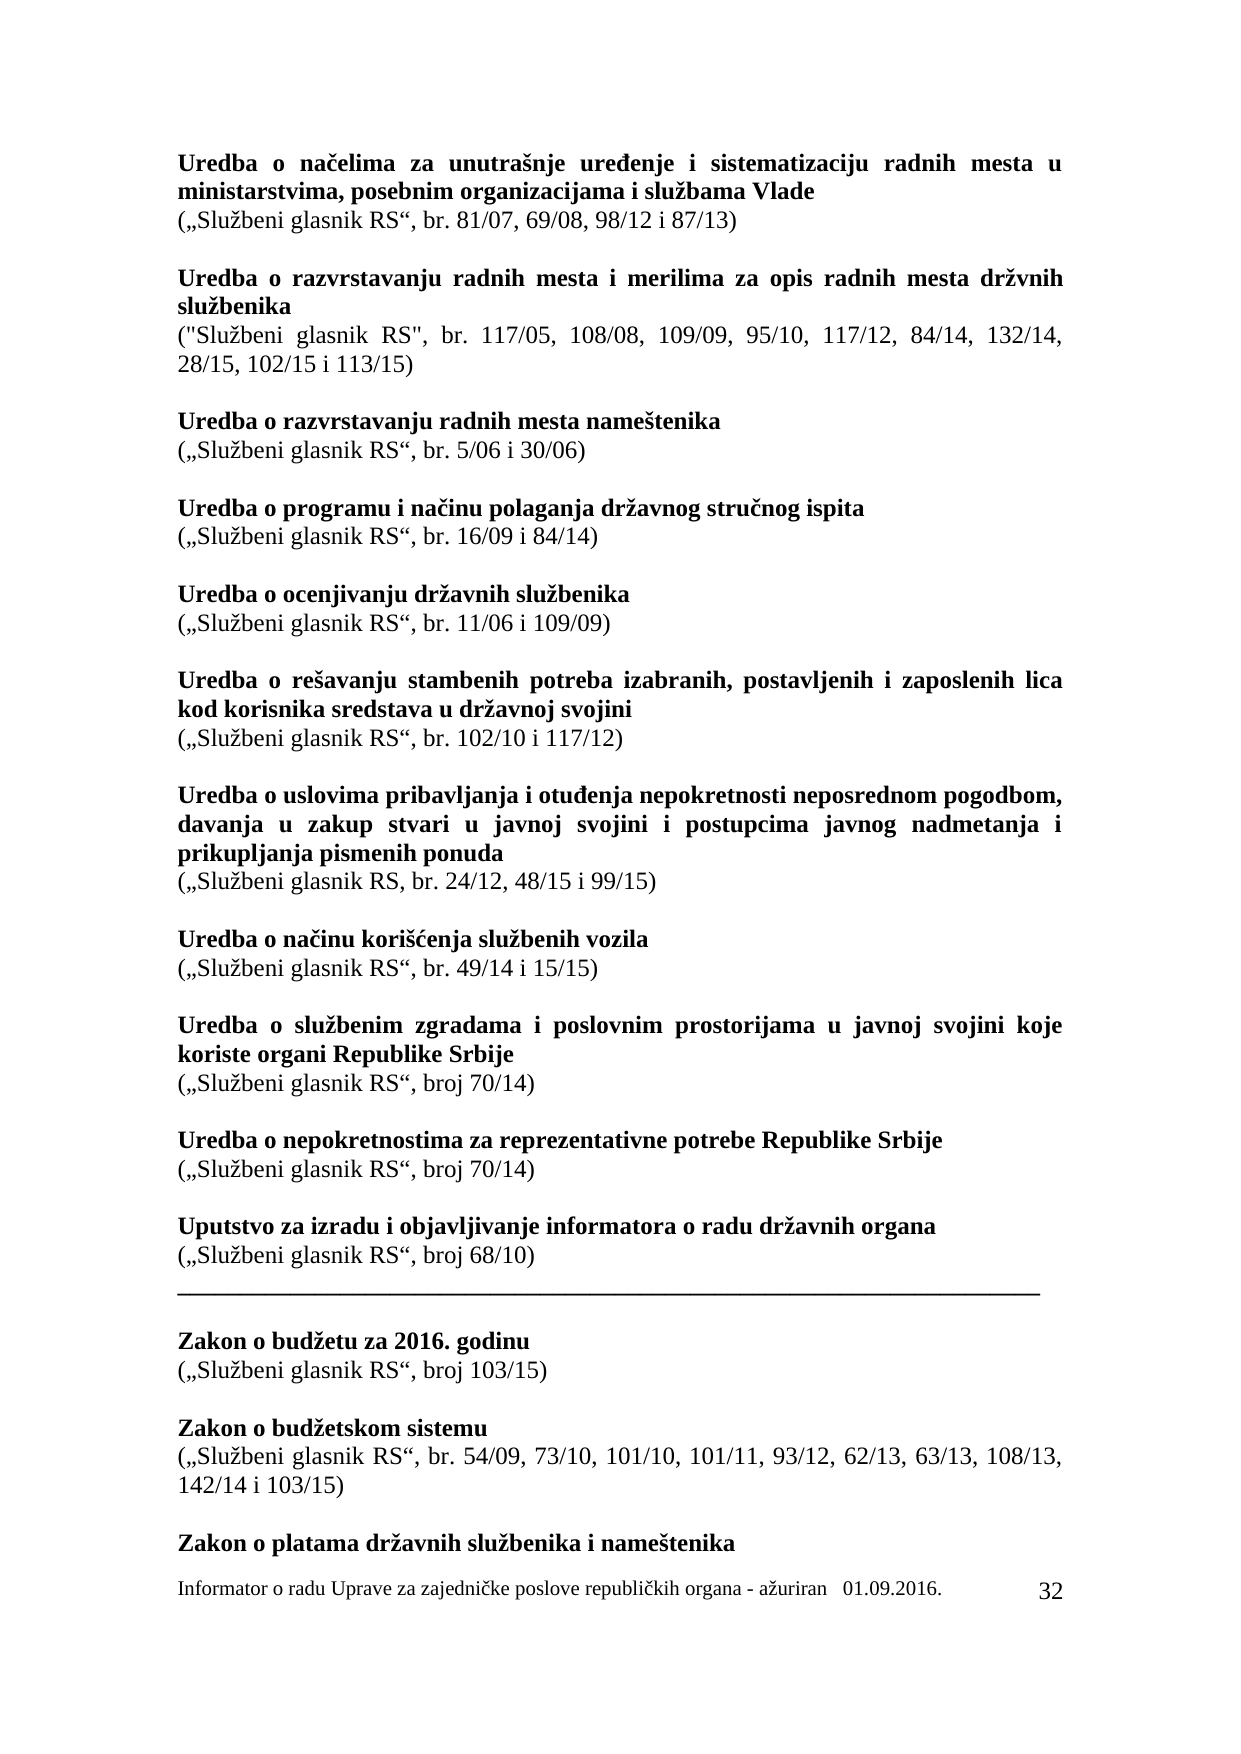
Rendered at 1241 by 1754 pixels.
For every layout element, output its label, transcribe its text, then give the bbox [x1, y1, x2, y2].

text („Službeni glasnik RS“, br. 16/09 i 84/14) [177, 521, 1063, 550]
text ("Službeni glasnik RS", br. 117/05, 108/08, 109/09, 95/10, 117/12, 84/14, 132/14, 28/15, 102/15 i 113/15) [177, 320, 1063, 378]
text Uredba o načelima za unutrašnje uređenje i sistematizaciju radnih mesta u ministarstvima, posebnim organizacijama i službama Vlade [177, 148, 1063, 205]
text („Službeni glasnik RS“, broj 70/14) [177, 1154, 1063, 1183]
text Uredba o nepokretnostima za reprezentativne potrebe Republike Srbije [177, 1125, 1063, 1154]
text _____________________________________________________________________ [177, 1269, 1063, 1298]
text („Službeni glasnik RS“, br. 49/14 i 15/15) [177, 953, 1063, 981]
text Zakon o platama državnih službenika i nameštenika [177, 1528, 1063, 1556]
text Uredba o programu i načinu polaganja državnog stručnog ispita [177, 493, 1063, 521]
text („Službeni glasnik RS“, broj 68/10) [177, 1240, 1063, 1269]
text Uredba o ocenjivanju državnih službenika [177, 579, 1063, 608]
text Uredba o razvrstavanju radnih mesta nameštenika [177, 406, 1063, 435]
text Uputstvo za izradu i objavlјivanje informatora o radu državnih organa [177, 1211, 1063, 1240]
text („Službeni glasnik RS“, br. 102/10 i 117/12) [177, 723, 1063, 751]
text Uredba o rešavanju stambenih potreba izabranih, postavlјenih i zaposlenih lica kod korisnika sredstava u državnoj svojini [177, 665, 1063, 723]
text Zakon o budžetskom sistemu [177, 1413, 1063, 1441]
text Zakon o budžetu za 2016. godinu [177, 1326, 1063, 1355]
text („Službeni glasnik RS“, broj 103/15) [177, 1355, 1063, 1384]
text („Službeni glasnik RS“, br. 5/06 i 30/06) [177, 435, 1063, 464]
text („Službeni glasnik RS“, broj 70/14) [177, 1068, 1063, 1096]
text Uredba o službenim zgradama i poslovnim prostorijama u javnoj svojini koje koriste organi Republike Srbije [177, 1010, 1063, 1068]
text Uredba o razvrstavanju radnih mesta i merilima za opis radnih mesta držvnih službenika [177, 263, 1063, 320]
text („Službeni glasnik RS“, br. 81/07, 69/08, 98/12 i 87/13) [177, 205, 1063, 234]
text („Službeni glasnik RS“, br. 54/09, 73/10, 101/10, 101/11, 93/12, 62/13, 63/13, 108/13, 142/14 i 103/15) [177, 1441, 1063, 1499]
text Uredba o uslovima pribavlјanja i otuđenja nepokretnosti neposrednom pogodbom, davanja u zakup stvari u javnoj svojini i postupcima javnog nadmetanja i prikuplјanja pismenih ponuda [177, 780, 1063, 866]
text („Službeni glasnik RS“, br. 11/06 i 109/09) [177, 608, 1063, 636]
text („Službeni glasnik RS, br. 24/12, 48/15 i 99/15) [177, 866, 1063, 895]
text Uredba o načinu korišćenja službenih vozila [177, 924, 1063, 953]
